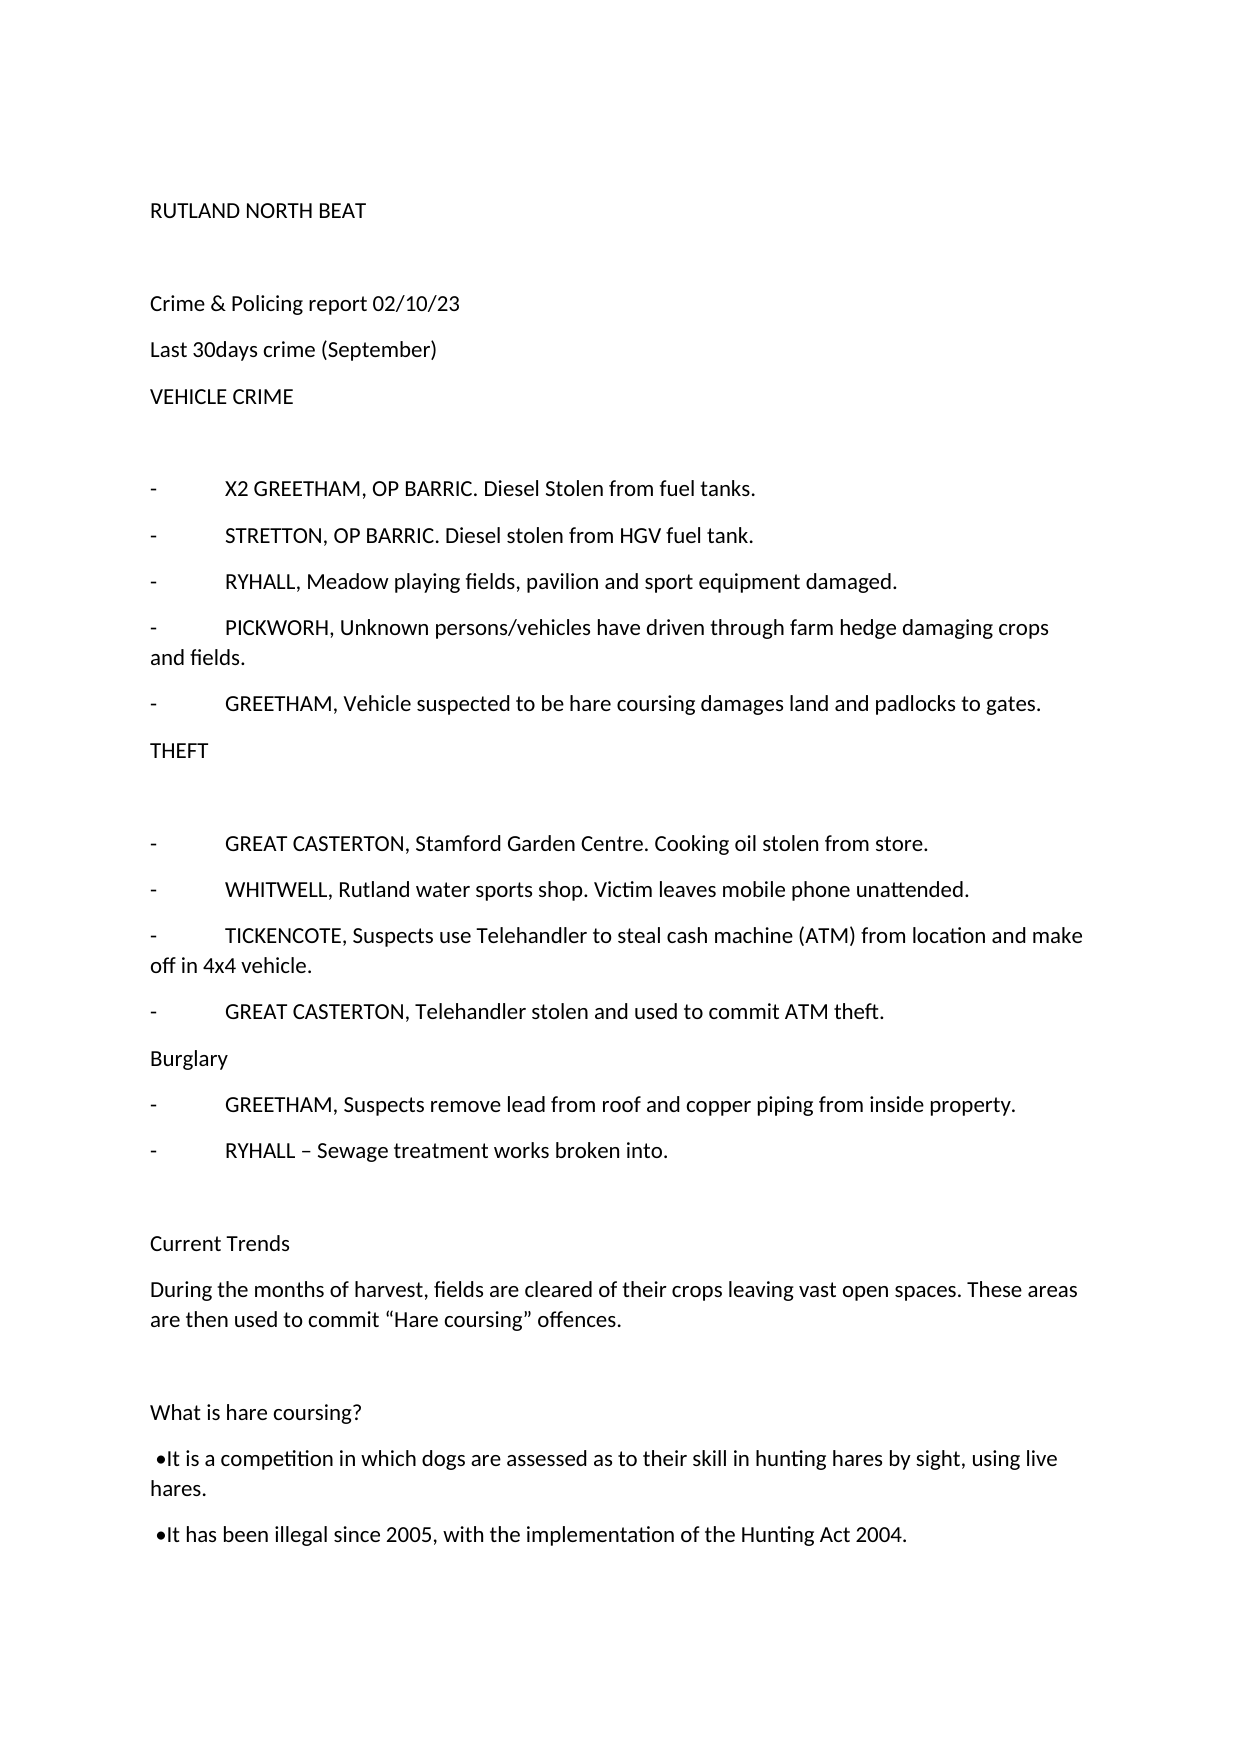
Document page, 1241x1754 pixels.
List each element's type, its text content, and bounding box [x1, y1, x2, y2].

text - RYHALL, Meadow playing fields, pavilion and sport equipment damaged. [150, 567, 1090, 595]
text - X2 GREETHAM, OP BARRIC. Diesel Stolen from fuel tanks. [150, 474, 1090, 502]
text - GREAT CASTERTON, Stamford Garden Centre. Cooking oil stolen from store. [150, 829, 1090, 857]
text - GREAT CASTERTON, Telehandler stolen and used to commit ATM theft. [150, 997, 1090, 1025]
text Current Trends [150, 1229, 1090, 1257]
text - PICKWORH, Unknown persons/vehicles have driven through farm hedge damaging crops and fields. [150, 613, 1090, 671]
text - RYHALL – Sewage treatment works broken into. [150, 1136, 1090, 1164]
text - GREETHAM, Suspects remove lead from roof and copper piping from inside property. [150, 1090, 1090, 1118]
text VEHICLE CRIME [150, 382, 1090, 410]
text •It is a competition in which dogs are assessed as to their skill in hunting hares by sight, using live hares. [150, 1444, 1090, 1502]
text THEFT [150, 736, 1090, 764]
text What is hare coursing? [150, 1398, 1090, 1426]
text •It has been illegal since 2005, with the implementation of the Hunting Act 2004. [150, 1520, 1090, 1548]
text RUTLAND NORTH BEAT [150, 196, 1090, 224]
text During the months of harvest, fields are cleared of their crops leaving vast open spaces. These areas are then used to commit “Hare coursing” offences. [150, 1276, 1090, 1333]
text Burglary [150, 1044, 1090, 1072]
text - WHITWELL, Rutland water sports shop. Victim leaves mobile phone unattended. [150, 875, 1090, 903]
text - GREETHAM, Vehicle suspected to be hare coursing damages land and padlocks to gates. [150, 689, 1090, 718]
text Last 30days crime (September) [150, 335, 1090, 363]
text - TICKENCOTE, Suspects use Telehandler to steal cash machine (ATM) from location and make off in 4x4 vehicle. [150, 921, 1090, 979]
text - STRETTON, OP BARRIC. Diesel stolen from HGV fuel tank. [150, 521, 1090, 549]
text Crime & Policing report 02/10/23 [150, 289, 1090, 317]
